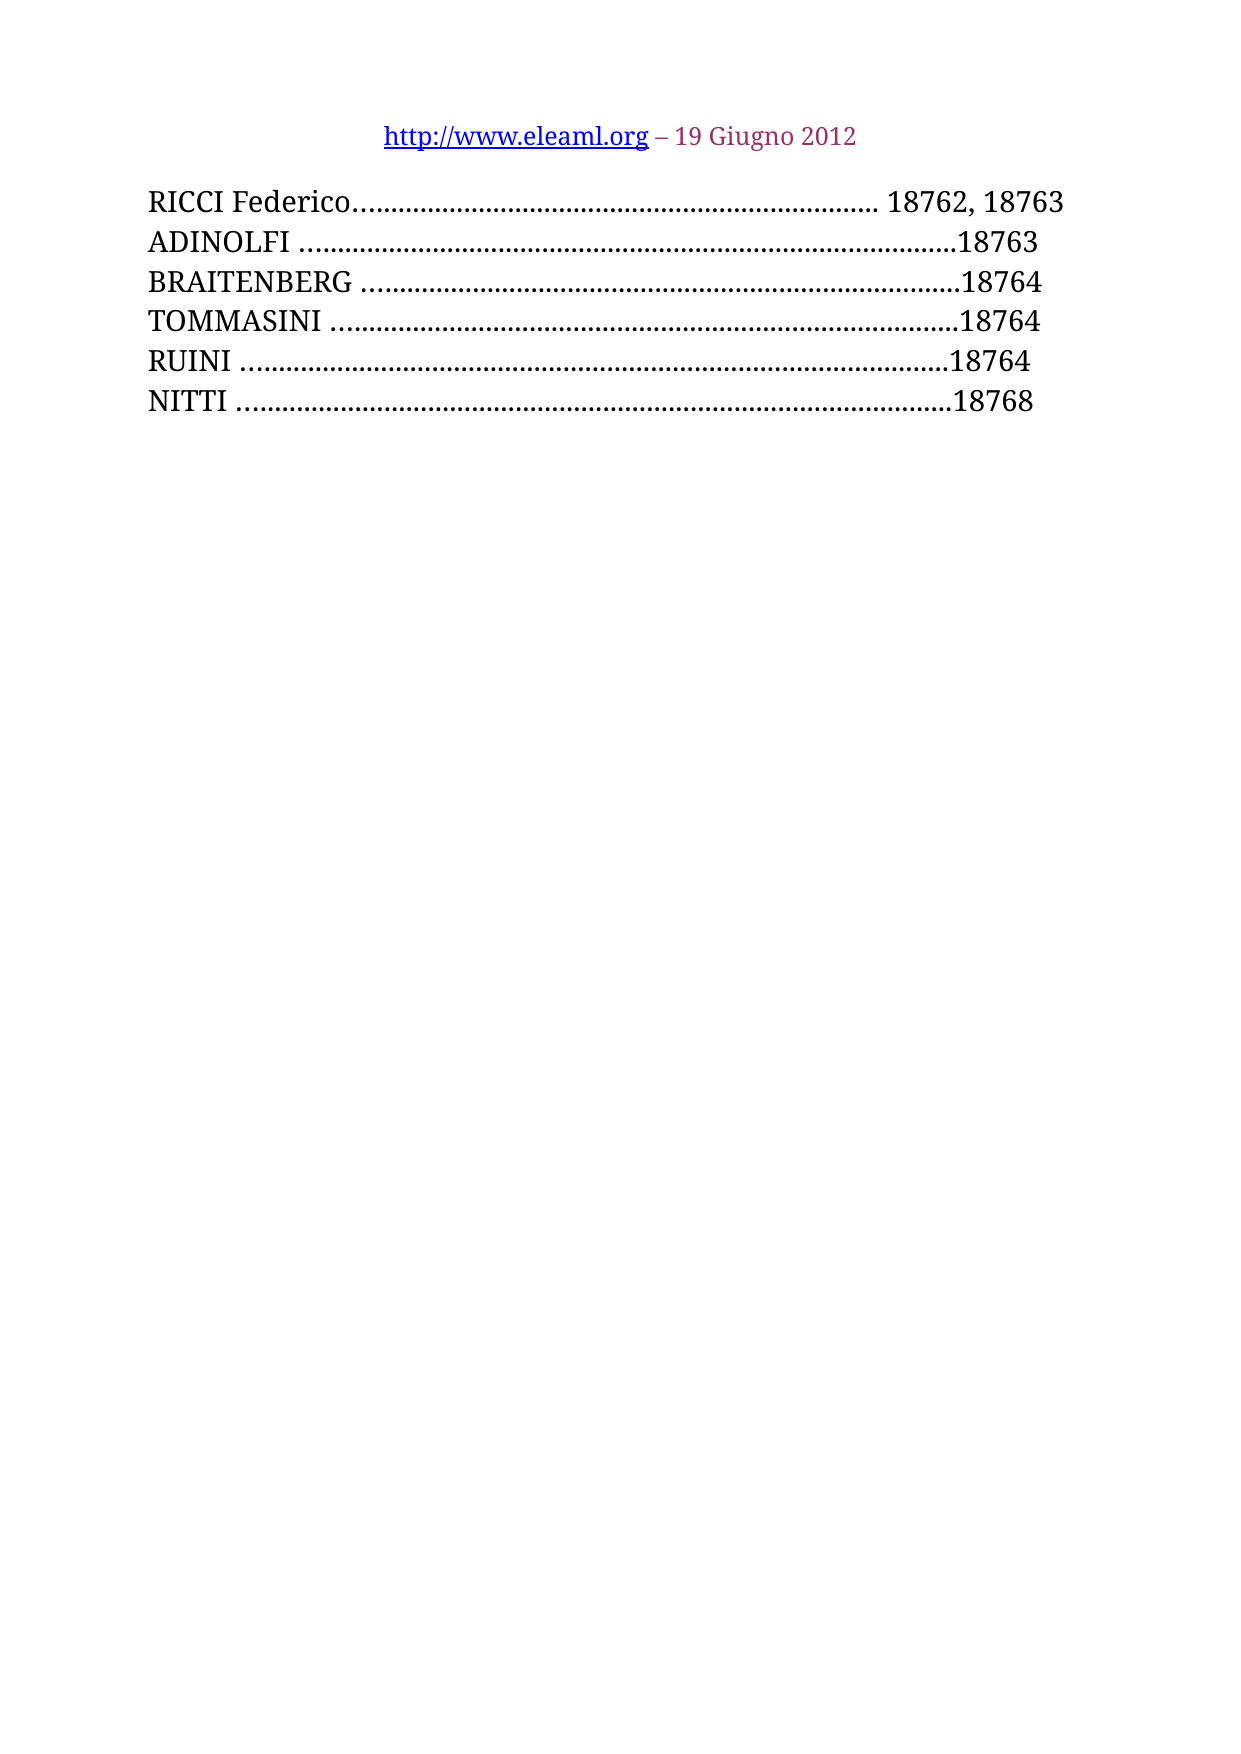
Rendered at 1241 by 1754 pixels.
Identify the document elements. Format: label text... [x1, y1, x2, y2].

text RICCI Federico…..................................................................... 18762, 18763 [118, 182, 1122, 221]
text NITTI …...............................................................................................18768 [118, 380, 1122, 420]
text TOMMASINI …...................................................................................18764 [118, 301, 1122, 340]
text RUINI …..............................................................................................18764 [118, 340, 1122, 380]
text BRAITENBERG …...............................................................................18764 [118, 261, 1122, 301]
text ADINOLFI ….......................................................................................18763 [118, 221, 1122, 261]
